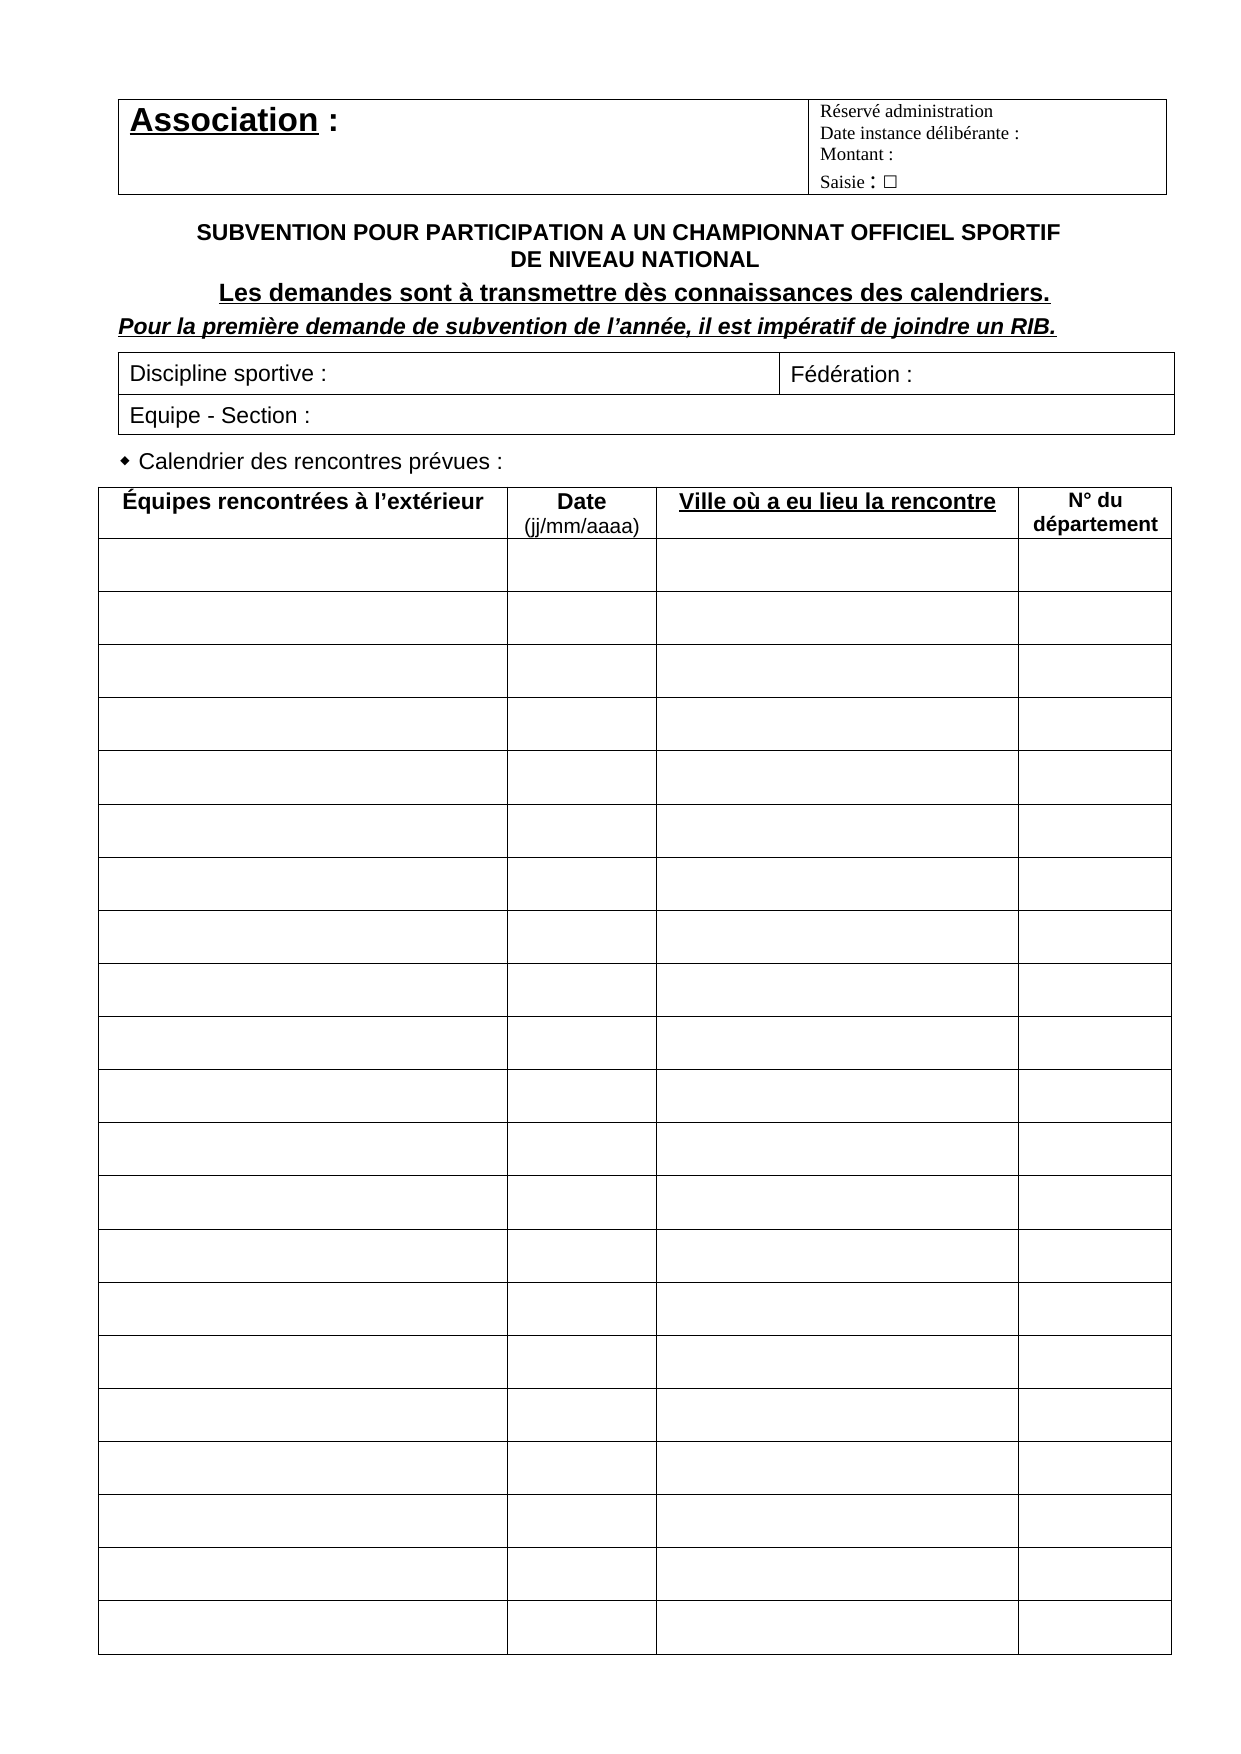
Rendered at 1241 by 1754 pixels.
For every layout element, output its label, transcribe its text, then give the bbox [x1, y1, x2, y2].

table_header Association : [119, 100, 808, 194]
table_cell [99, 1017, 507, 1069]
table_cell [1019, 698, 1171, 750]
table_cell [657, 911, 1018, 963]
table_cell [99, 539, 507, 591]
table_cell [508, 1336, 656, 1388]
table_cell [1019, 645, 1171, 697]
table_cell [99, 698, 507, 750]
table_cell [99, 1389, 507, 1441]
table_cell [657, 1017, 1018, 1069]
table_cell [657, 964, 1018, 1016]
table_cell Equipe - Section : [119, 395, 1174, 434]
table_cell [657, 1601, 1018, 1653]
table_cell [657, 698, 1018, 750]
table_cell [657, 1442, 1018, 1494]
text Les demandes sont à transmettre dès connaissances des calendriers. [118, 278, 1152, 307]
table_cell [1019, 1495, 1171, 1547]
table_cell [657, 1176, 1018, 1228]
table_cell [99, 1495, 507, 1547]
table_cell [508, 805, 656, 857]
table_cell [657, 751, 1018, 803]
table_cell [508, 1389, 656, 1441]
table_cell [508, 1123, 656, 1175]
table_cell [657, 539, 1018, 591]
table_cell [508, 1176, 656, 1228]
table_cell [99, 911, 507, 963]
table_cell [1019, 1123, 1171, 1175]
table_cell [657, 1389, 1018, 1441]
table_cell [508, 751, 656, 803]
table_cell [1019, 964, 1171, 1016]
table_cell [99, 805, 507, 857]
table_cell [99, 1548, 507, 1600]
table_header N° du département [1019, 488, 1171, 538]
text Pour la première demande de subvention de l’année, il est impératif de joindre un RIB. [118, 313, 1152, 339]
table_cell [508, 592, 656, 644]
table_cell [1019, 1548, 1171, 1600]
table_cell [99, 964, 507, 1016]
table_cell [1019, 1442, 1171, 1494]
table_cell [657, 1336, 1018, 1388]
table_cell [1019, 1017, 1171, 1069]
table_cell [99, 1176, 507, 1228]
table_cell [508, 1601, 656, 1653]
table_cell [657, 1495, 1018, 1547]
table_cell [99, 858, 507, 910]
table_cell [1019, 1070, 1171, 1122]
table_cell [1019, 751, 1171, 803]
table_cell [657, 1230, 1018, 1282]
table_cell [1019, 805, 1171, 857]
table_cell [508, 1230, 656, 1282]
table_cell [657, 645, 1018, 697]
table_cell [657, 858, 1018, 910]
table_cell [99, 1070, 507, 1122]
table_cell [657, 1070, 1018, 1122]
table_cell [1019, 539, 1171, 591]
table_cell [508, 1442, 656, 1494]
text SUBVENTION POUR PARTICIPATION A UN CHAMPIONNAT OFFICIEL SPORTIF [118, 219, 1152, 246]
table_cell [1019, 592, 1171, 644]
text  Calendrier des rencontres prévues : [118, 448, 1152, 474]
table_cell [657, 1283, 1018, 1335]
table_cell [508, 1070, 656, 1122]
table_cell [99, 1601, 507, 1653]
table_cell [1019, 1389, 1171, 1441]
text DE NIVEAU NATIONAL [118, 246, 1152, 272]
table_header Ville où a eu lieu la rencontre [657, 488, 1018, 538]
table_cell [508, 911, 656, 963]
table_cell [99, 592, 507, 644]
table_cell [657, 1123, 1018, 1175]
table_cell [99, 645, 507, 697]
table_cell [508, 1017, 656, 1069]
table_cell [508, 698, 656, 750]
table_cell [1019, 1336, 1171, 1388]
table_cell [508, 645, 656, 697]
table_cell [657, 592, 1018, 644]
table_header Discipline sportive : [119, 353, 779, 394]
table_cell [508, 1548, 656, 1600]
table_cell [657, 1548, 1018, 1600]
table_cell [508, 1283, 656, 1335]
table_cell [99, 1123, 507, 1175]
table_header Fédération : [780, 353, 1174, 394]
table_cell [99, 1230, 507, 1282]
table_cell [508, 858, 656, 910]
table_cell [99, 1442, 507, 1494]
table_cell [1019, 1230, 1171, 1282]
table_header Équipes rencontrées à l’extérieur [99, 488, 507, 538]
table_cell [508, 1495, 656, 1547]
table_cell [99, 1336, 507, 1388]
table_cell [99, 751, 507, 803]
table_cell [1019, 911, 1171, 963]
table_header Date (jj/mm/aaaa) [508, 488, 656, 538]
table_cell [657, 805, 1018, 857]
table_cell [1019, 1283, 1171, 1335]
table_cell [508, 539, 656, 591]
table_cell [1019, 858, 1171, 910]
table_header Réservé administration Date instance délibérante : Montant : Saisie : ☐ [809, 100, 1166, 194]
table_cell [1019, 1601, 1171, 1653]
table_cell [1019, 1176, 1171, 1228]
table_cell [508, 964, 656, 1016]
table_cell [99, 1283, 507, 1335]
